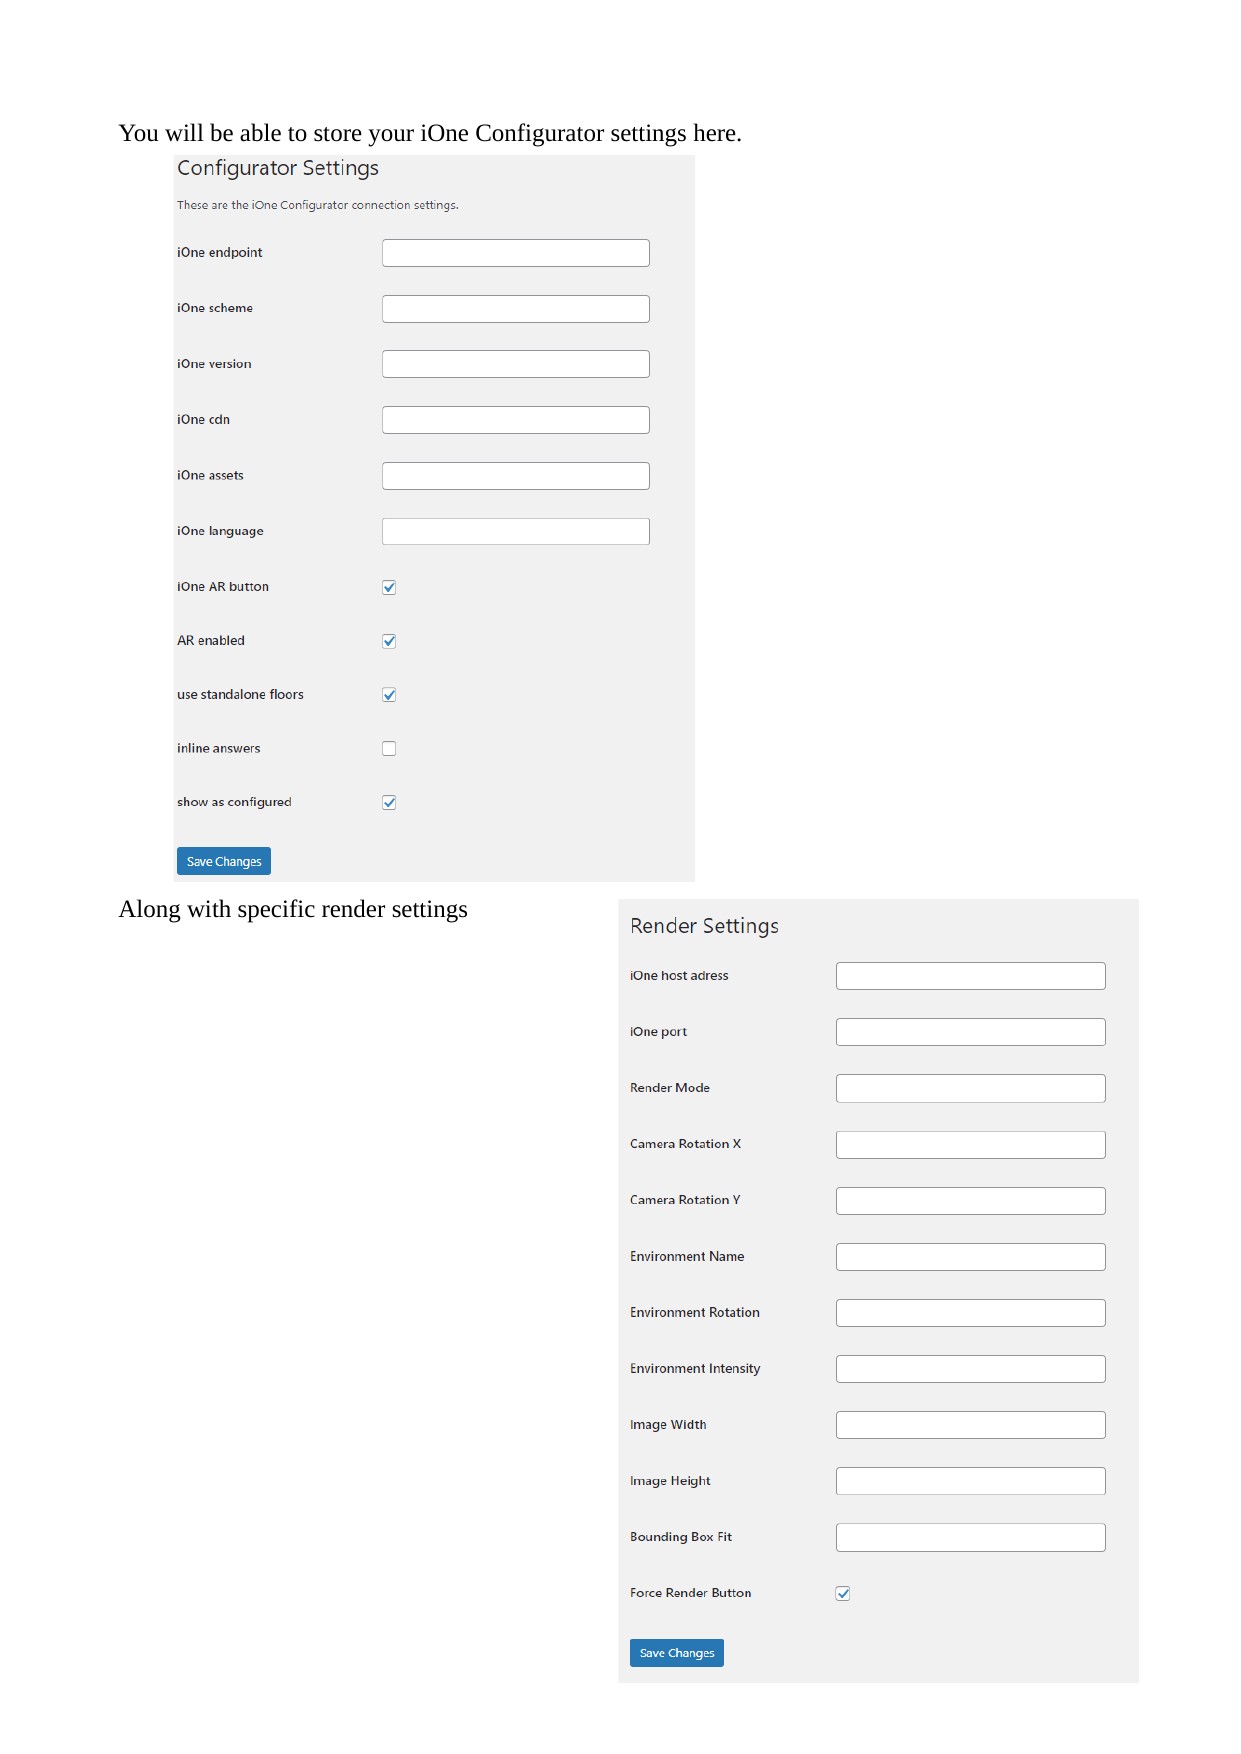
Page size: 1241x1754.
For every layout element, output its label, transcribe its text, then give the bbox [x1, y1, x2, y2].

picture [173, 155, 696, 882]
text You will be able to store your iOne Configurator settings here. [118, 118, 1122, 147]
picture [618, 899, 1139, 1683]
text Along with specific render settings [118, 894, 1122, 923]
